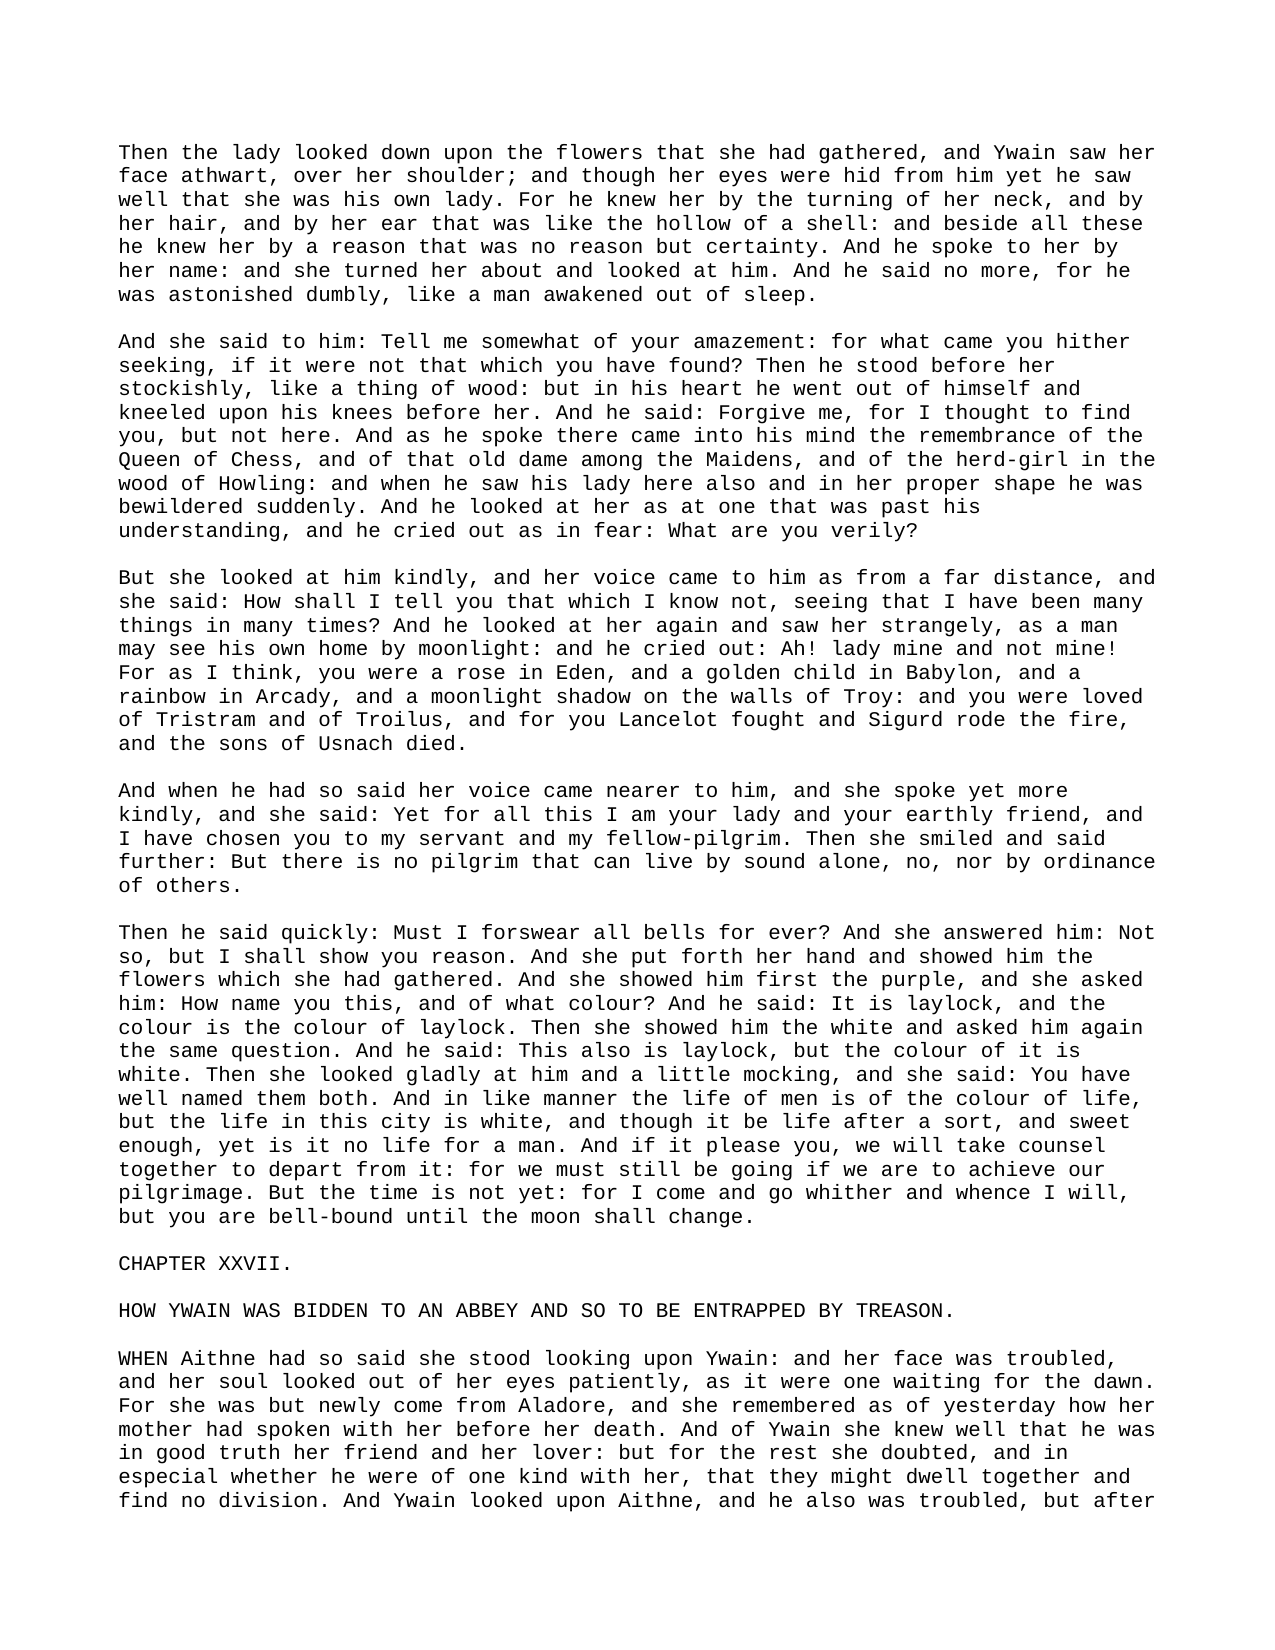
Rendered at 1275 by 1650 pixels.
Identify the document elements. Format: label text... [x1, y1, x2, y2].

text And she said to him: Tell me somewhat of your amazement: for what came you hither seeking, if it were not that which you have found? Then he stood before her stockishly, like a thing of wood: but in his heart he went out of himself and kneeled upon his knees before her. And he said: Forgive me, for I thought to find you, but not here. And as he spoke there came into his mind the remembrance of the Queen of Chess, and of that old dame among the Maidens, and of the herd-girl in the wood of Howling: and when he saw his lady here also and in her proper shape he was bewildered suddenly. And he looked at her as at one that was past his understanding, and he cried out as in fear: What are you verily? [118, 331, 1157, 544]
text WHEN Aithne had so said she stood looking upon Ywain: and her face was troubled, and her soul looked out of her eyes patiently, as it were one waiting for the dawn. For she was but newly come from Aladore, and she remembered as of yesterday how her mother had spoken with her before her death. And of Ywain she knew well that he was in good truth her friend and her lover: but for the rest she doubted, and in especial whether he were of one kind with her, that they might dwell together and find no division. And Ywain looked upon Aithne, and he also was troubled, but after [118, 1348, 1157, 1513]
text HOW YWAIN WAS BIDDEN TO AN ABBEY AND SO TO BE ENTRAPPED BY TREASON. [118, 1300, 1157, 1324]
text Then he said quickly: Must I forswear all bells for ever? And she answered him: Not so, but I shall show you reason. And she put forth her hand and showed him the flowers which she had gathered. And she showed him first the purple, and she asked him: How name you this, and of what colour? And he said: It is laylock, and the colour is the colour of laylock. Then she showed him the white and asked him again the same question. And he said: This also is laylock, but the colour of it is white. Then she looked gladly at him and a little mocking, and she said: You have well named them both. And in like manner the life of men is of the colour of life, but the life in this city is white, and though it be life after a sort, and sweet enough, yet is it no life for a man. And if it please you, we will take counsel together to depart from it: for we must still be going if we are to achieve our pilgrimage. But the time is not yet: for I come and go whither and whence I will, but you are bell-bound until the moon shall change. [118, 922, 1157, 1229]
text But she looked at him kindly, and her voice came to him as from a far distance, and she said: How shall I tell you that which I know not, seeing that I have been many things in many times? And he looked at her again and saw her strangely, as a man may see his own home by moonlight: and he cried out: Ah! lady mine and not mine! For as I think, you were a rose in Eden, and a golden child in Babylon, and a rainbow in Arcady, and a moonlight shadow on the walls of Troy: and you were loved of Tristram and of Troilus, and for you Lancelot fought and Sigurd rode the fire, and the sons of Usnach died. [118, 567, 1157, 757]
text And when he had so said her voice came nearer to him, and she spoke yet more kindly, and she said: Yet for all this I am your lady and your earthly friend, and I have chosen you to my servant and my fellow-pilgrim. Then she smiled and said further: But there is no pilgrim that can live by sound alone, no, nor by ordinance of others. [118, 780, 1157, 898]
text Then the lady looked down upon the flowers that she had gathered, and Ywain saw her face athwart, over her shoulder; and though her eyes were hid from him yet he saw well that she was his own lady. For he knew her by the turning of her neck, and by her hair, and by her ear that was like the hollow of a shell: and beside all these he knew her by a reason that was no reason but certainty. And he spoke to her by her name: and she turned her about and looked at him. And he said no more, for he was astonished dumbly, like a man awakened out of sleep. [118, 142, 1157, 307]
text CHAPTER XXVII. [118, 1253, 1157, 1277]
